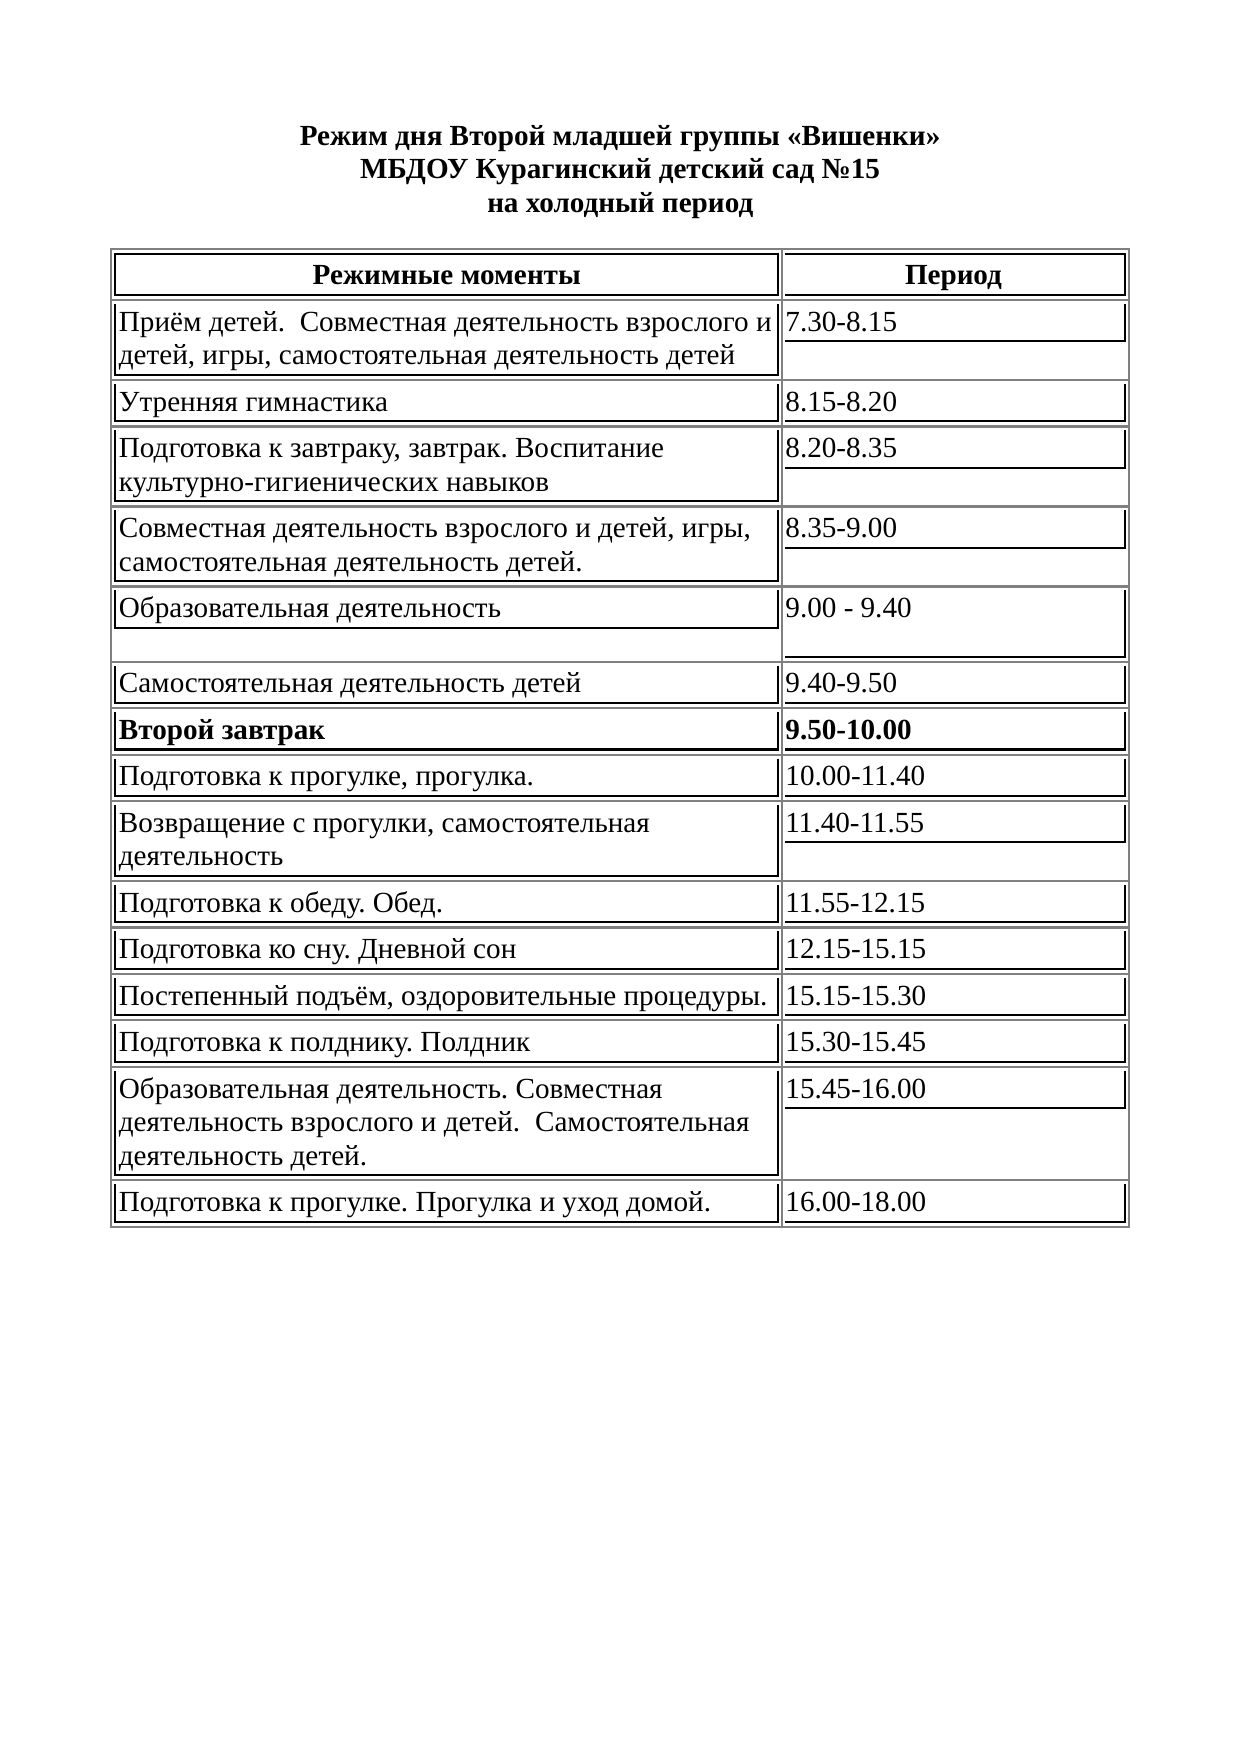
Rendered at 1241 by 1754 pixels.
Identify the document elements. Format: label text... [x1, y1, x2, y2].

table_cell Образовательная деятельность [112, 588, 781, 661]
table_cell Постепенный подъём, оздоровительные процедуры. [112, 975, 781, 1019]
text на холодный период [118, 185, 1122, 219]
table_cell Образовательная деятельность. Совместная деятельность взрослого и детей. Самостоятельная деятельность детей. [112, 1068, 781, 1179]
table_cell Подготовка ко сну. Дневной сон [112, 929, 781, 973]
table_cell 16.00-18.00 [783, 1181, 1128, 1226]
text МБДОУ Курагинский детский сад №15 [118, 152, 1122, 185]
table_cell Подготовка к полднику. Полдник [112, 1021, 781, 1066]
table_cell 7.30-8.15 [783, 301, 1128, 379]
table_cell 9.00 - 9.40 [783, 588, 1128, 661]
table_cell Подготовка к завтраку, завтрак. Воспитание культурно-гигиенических навыков [112, 428, 781, 505]
table_cell 8.35-9.00 [783, 508, 1128, 585]
table_cell 9.50-10.00 [783, 709, 1128, 753]
table_cell 15.15-15.30 [783, 975, 1128, 1019]
table_cell 8.15-8.20 [783, 381, 1128, 425]
table_cell 8.20-8.35 [783, 428, 1128, 505]
table_cell 9.40-9.50 [783, 663, 1128, 707]
table_cell Самостоятельная деятельность детей [112, 663, 781, 707]
table_cell 15.30-15.45 [783, 1021, 1128, 1066]
table_cell Совместная деятельность взрослого и детей, игры, самостоятельная деятельность детей. [112, 508, 781, 585]
table_cell Возвращение с прогулки, самостоятельная деятельность [112, 802, 781, 880]
table_cell Приём детей. Совместная деятельность взрослого и детей, игры, самостоятельная деятельность детей [112, 301, 781, 379]
table_cell Подготовка к прогулке. Прогулка и уход домой. [112, 1181, 781, 1226]
table_header Период [783, 250, 1128, 299]
table_cell Подготовка к прогулке, прогулка. [112, 756, 781, 800]
table_cell 10.00-11.40 [783, 756, 1128, 800]
table_cell Утренняя гимнастика [112, 381, 781, 425]
table_cell Подготовка к обеду. Обед. [112, 882, 781, 926]
table_cell 11.40-11.55 [783, 802, 1128, 880]
table_cell 11.55-12.15 [783, 882, 1128, 926]
table_cell 15.45-16.00 [783, 1068, 1128, 1179]
table_cell Второй завтрак [112, 709, 781, 753]
table_header Режимные моменты [112, 250, 781, 299]
table_cell 12.15-15.15 [783, 929, 1128, 973]
text Режим дня Второй младшей группы «Вишенки» [118, 118, 1122, 152]
